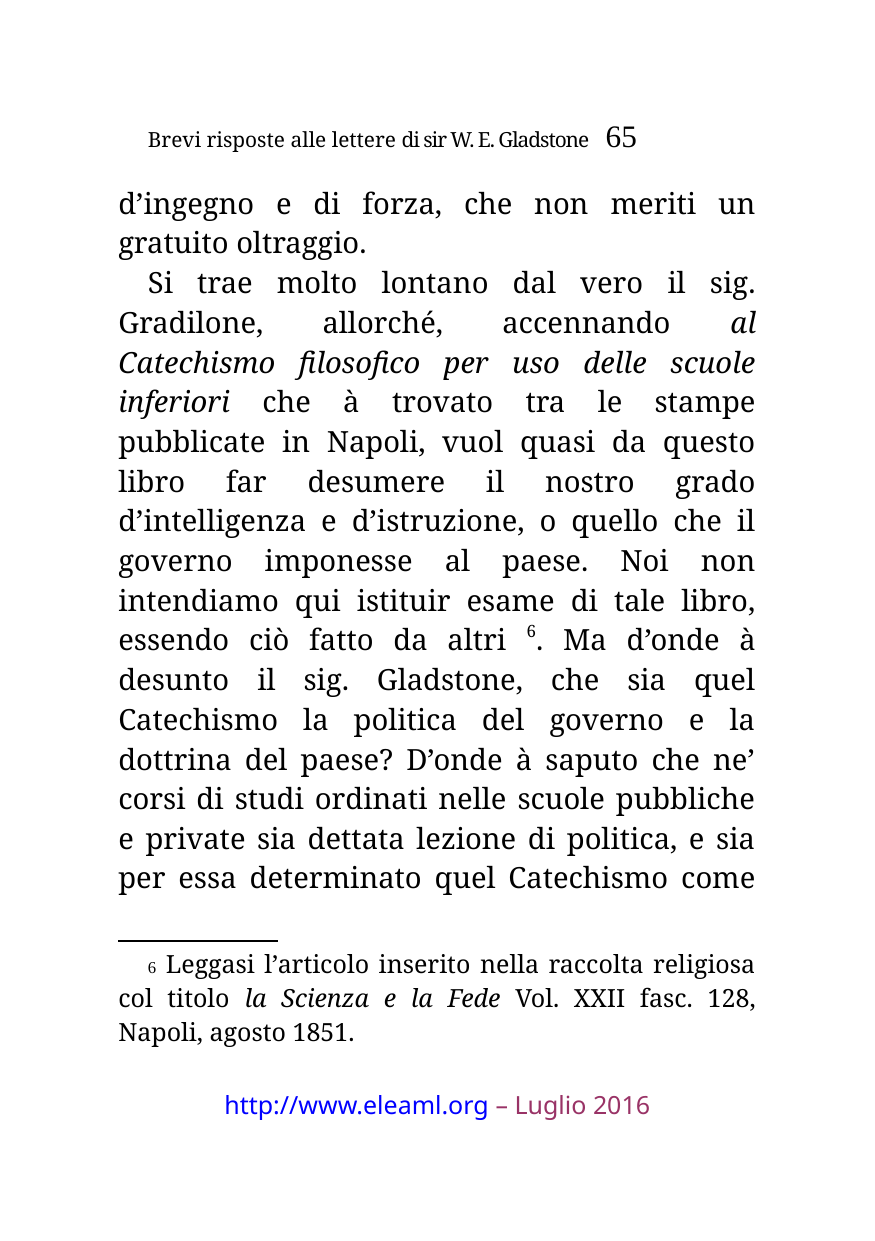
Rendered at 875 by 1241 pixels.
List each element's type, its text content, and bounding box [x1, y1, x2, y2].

text Si trae molto lontano dal vero il sig. Gradilone, allorché, accennando al Catechismo filosofico per uso delle scuole inferiori che à trovato tra le stampe pubblicate in Napoli, vuol quasi da questo libro far desumere il nostro grado d’intelligenza e d’istruzione, o quello che il governo imponesse al paese. Noi non intendiamo qui istituir esame di tale libro, essendo ciò fatto da altri . Ma d’onde à desunto il sig. Gladstone, che sia quel Catechismo la politica del governo e la dottrina del paese? D’onde à saputo che ne’ corsi di studi ordinati nelle scuole pubbliche e private sia dettata lezione di politica, e sia per essa determinato quel Catechismo come [118, 262, 756, 897]
text Leggasi l’articolo inserito nella raccolta religiosa col titolo la Scienza e la Fede Vol. XXII fasc. 128, Napoli, agosto 1851. [118, 947, 756, 1049]
text d’ingegno e di forza, che non meriti un gratuito oltraggio. [118, 183, 756, 262]
